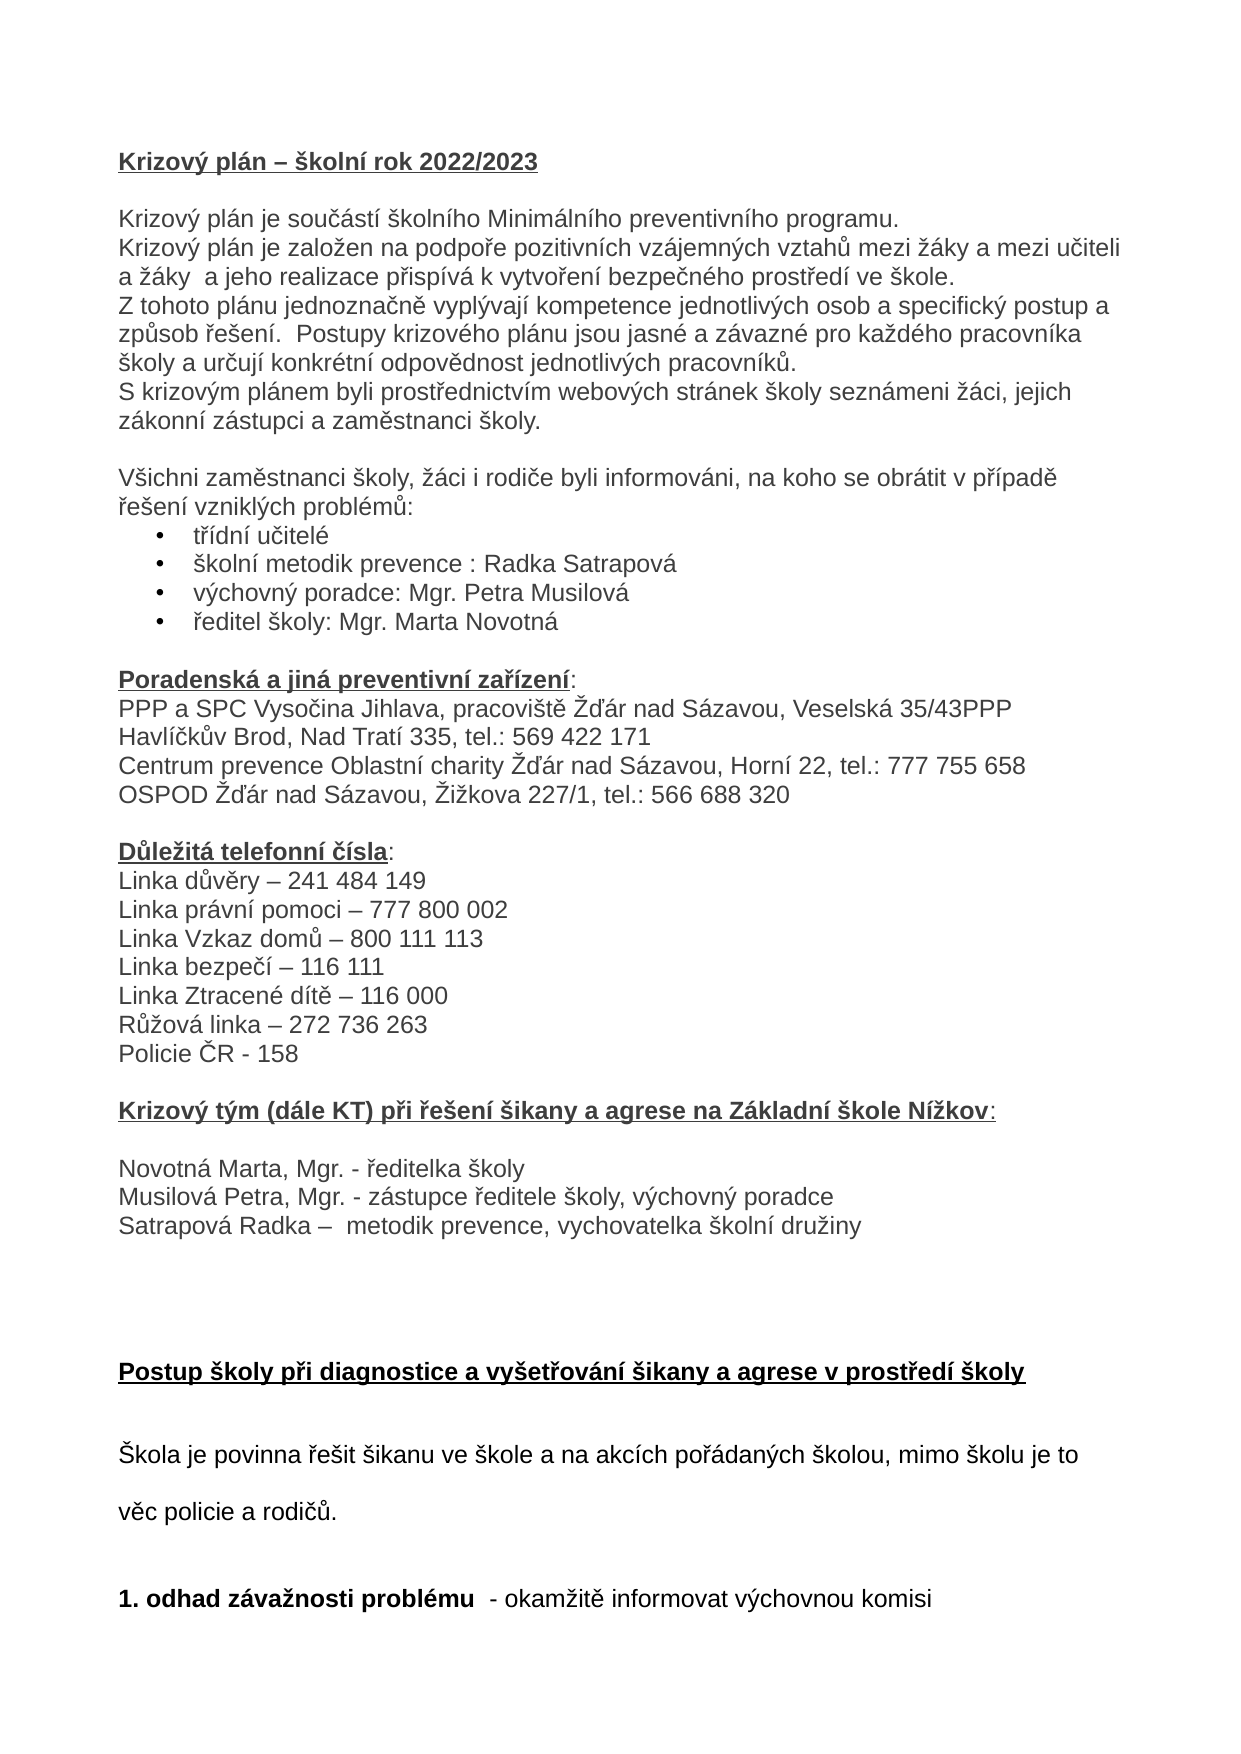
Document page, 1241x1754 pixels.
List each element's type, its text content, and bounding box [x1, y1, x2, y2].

text Krizový plán – školní rok 2022/2023 [118, 147, 1122, 176]
text Satrapová Radka – metodik prevence, vychovatelka školní družiny [118, 1211, 1122, 1240]
text OSPOD Žďár nad Sázavou, Žižkova 227/1, tel.: 566 688 320 [118, 780, 1122, 808]
list třídní učitelé [156, 521, 1122, 549]
text Škola je povinna řešit šikanu ve škole a na akcích pořádaných školou, mimo školu je to [118, 1440, 1122, 1468]
text S krizovým plánem byli prostřednictvím webových stránek školy seznámeni žáci, jejich zákonní zástupci a zaměstnanci školy. [118, 377, 1122, 434]
list výchovný poradce: Mgr. Petra Musilová [156, 578, 1122, 607]
text Linka bezpečí – 116 111 [118, 952, 1122, 981]
text věc policie a rodičů. [118, 1497, 1122, 1526]
text Musilová Petra, Mgr. - zástupce ředitele školy, výchovný poradce [118, 1182, 1122, 1211]
text Krizový plán je součástí školního Minimálního preventivního programu. [118, 204, 1122, 233]
text Poradenská a jiná preventivní zařízení: [118, 665, 1122, 693]
text Linka Vzkaz domů – 800 111 113 [118, 923, 1122, 952]
list ředitel školy: Mgr. Marta Novotná [156, 607, 1122, 636]
text Linka Ztracené dítě – 116 000 [118, 981, 1122, 1010]
text Centrum prevence Oblastní charity Žďár nad Sázavou, Horní 22, tel.: 777 755 658 [118, 751, 1122, 780]
text Všichni zaměstnanci školy, žáci i rodiče byli informováni, na koho se obrátit v případě řešení vzniklých problémů: [118, 463, 1122, 521]
list školní metodik prevence : Radka Satrapová [156, 549, 1122, 578]
text Novotná Marta, Mgr. - ředitelka školy [118, 1153, 1122, 1182]
text Policie ČR - 158 [118, 1038, 1122, 1067]
text Z tohoto plánu jednoznačně vyplývají kompetence jednotlivých osob a specifický postup a způsob řešení. Postupy krizového plánu jsou jasné a závazné pro každého pracovníka školy a určují konkrétní odpovědnost jednotlivých pracovníků. [118, 291, 1122, 377]
text Postup školy při diagnostice a vyšetřování šikany a agrese v prostředí školy [118, 1357, 1122, 1386]
text 1. odhad závažnosti problému - okamžitě informovat výchovnou komisi [118, 1583, 1122, 1612]
text Důležitá telefonní čísla: [118, 837, 1122, 866]
text Linka právní pomoci – 777 800 002 [118, 895, 1122, 923]
text PPP a SPC Vysočina Jihlava, pracoviště Žďár nad Sázavou, Veselská 35/43PPP Havlíčkův Brod, Nad Tratí 335, tel.: 569 422 171 [118, 693, 1122, 751]
text Krizový plán je založen na podpoře pozitivních vzájemných vztahů mezi žáky a mezi učiteli a žáky a jeho realizace přispívá k vytvoření bezpečného prostředí ve škole. [118, 233, 1122, 291]
text Linka důvěry – 241 484 149 [118, 866, 1122, 895]
text Krizový tým (dále KT) při řešení šikany a agrese na Základní škole Nížkov: [118, 1096, 1122, 1125]
text Růžová linka – 272 736 263 [118, 1010, 1122, 1038]
